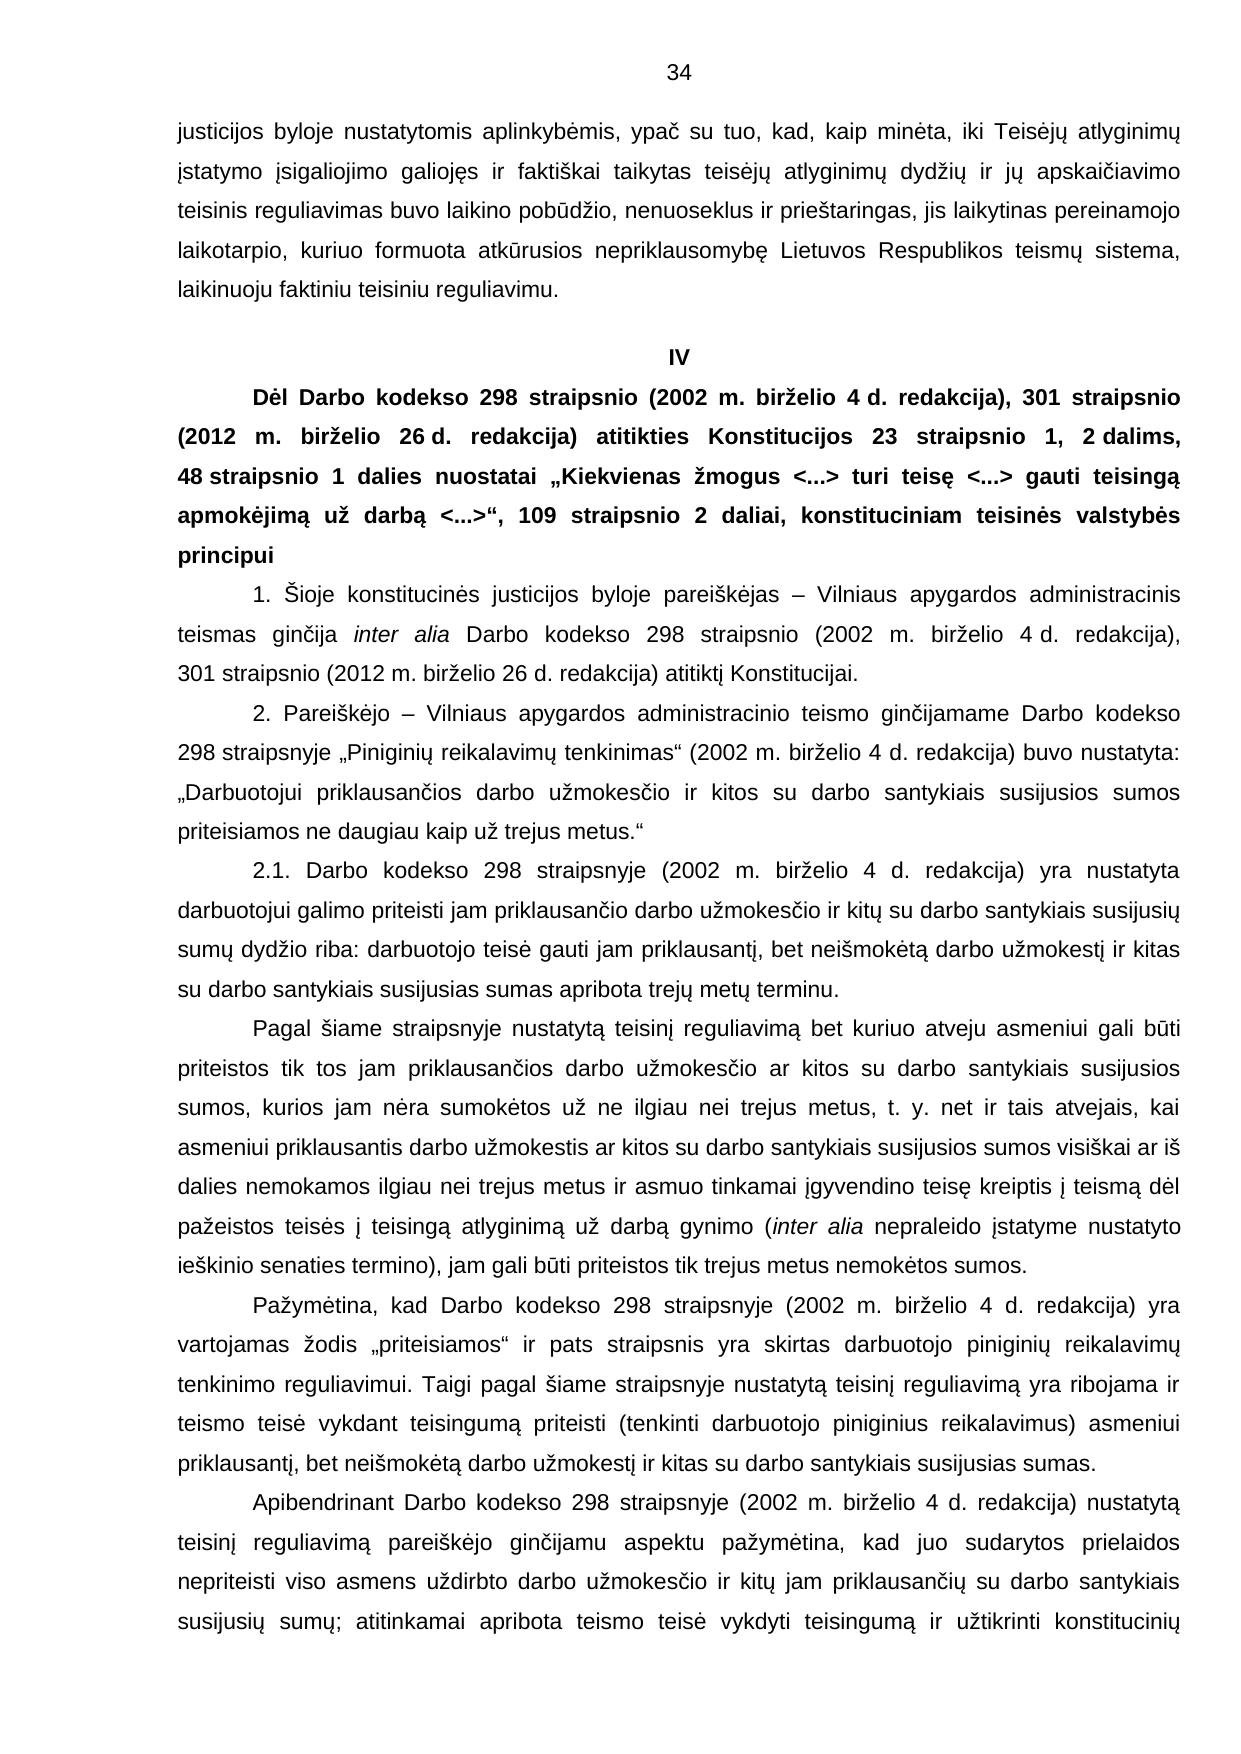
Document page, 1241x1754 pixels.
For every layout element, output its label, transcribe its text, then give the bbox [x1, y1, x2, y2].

text Apibendrinant Darbo kodekso 298 straipsnyje (2002 m. birželio 4 d. redakcija) nustatytą teisinį reguliavimą pareiškėjo ginčijamu aspektu pažymėtina, kad juo sudarytos prielaidos nepriteisti viso asmens uždirbto darbo užmokesčio ir kitų jam priklausančių su darbo santykiais susijusių sumų; atitinkamai apribota teismo teisė vykdyti teisingumą ir užtikrinti konstitucinių [177, 1489, 1181, 1634]
text 2. Pareiškėjo – Vilniaus apygardos administracinio teismo ginčijamame Darbo kodekso 298 straipsnyje „Piniginių reikalavimų tenkinimas“ (2002 m. birželio 4 d. redakcija) buvo nustatyta: „Darbuotojui priklausančios darbo užmokesčio ir kitos su darbo santykiais susijusios sumos priteisiamos ne daugiau kaip už trejus metus.“ [177, 699, 1181, 844]
text Pažymėtina, kad Darbo kodekso 298 straipsnyje (2002 m. birželio 4 d. redakcija) yra vartojamas žodis „priteisiamos“ ir pats straipsnis yra skirtas darbuotojo piniginių reikalavimų tenkinimo reguliavimui. Taigi pagal šiame straipsnyje nustatytą teisinį reguliavimą yra ribojama ir teismo teisė vykdant teisingumą priteisti (tenkinti darbuotojo piniginius reikalavimus) asmeniui priklausantį, bet neišmokėtą darbo užmokestį ir kitas su darbo santykiais susijusias sumas. [177, 1292, 1181, 1476]
text justicijos byloje nustatytomis aplinkybėmis, ypač su tuo, kad, kaip minėta, iki Teisėjų atlyginimų įstatymo įsigaliojimo galiojęs ir faktiškai taikytas teisėjų atlyginimų dydžių ir jų apskaičiavimo teisinis reguliavimas buvo laikino pobūdžio, nenuoseklus ir prieštaringas, jis laikytinas pereinamojo laikotarpio, kuriuo formuota atkūrusios nepriklausomybę Lietuvos Respublikos teismų sistema, laikinuoju faktiniu teisiniu reguliavimu. [177, 118, 1181, 302]
text Pagal šiame straipsnyje nustatytą teisinį reguliavimą bet kuriuo atveju asmeniui gali būti priteistos tik tos jam priklausančios darbo užmokesčio ar kitos su darbo santykiais susijusios sumos, kurios jam nėra sumokėtos už ne ilgiau nei trejus metus, t. y. net ir tais atvejais, kai asmeniui priklausantis darbo užmokestis ar kitos su darbo santykiais susijusios sumos visiškai ar iš dalies nemokamos ilgiau nei trejus metus ir asmuo tinkamai įgyvendino teisę kreiptis į teismą dėl pažeistos teisės į teisingą atlyginimą už darbą gynimo (inter alia nepraleido įstatyme nustatyto ieškinio senaties termino), jam gali būti priteistos tik trejus metus nemokėtos sumos. [177, 1015, 1181, 1279]
text 1. Šioje konstitucinės justicijos byloje pareiškėjas – Vilniaus apygardos administracinis teismas ginčija inter alia Darbo kodekso 298 straipsnio (2002 m. birželio 4 d. redakcija), 301 straipsnio (2012 m. birželio 26 d. redakcija) atitiktį Konstitucijai. [177, 581, 1181, 686]
text IV [177, 344, 1181, 371]
text 2.1. Darbo kodekso 298 straipsnyje (2002 m. birželio 4 d. redakcija) yra nustatyta darbuotojui galimo priteisti jam priklausančio darbo užmokesčio ir kitų su darbo santykiais susijusių sumų dydžio riba: darbuotojo teisė gauti jam priklausantį, bet neišmokėtą darbo užmokestį ir kitas su darbo santykiais susijusias sumas apribota trejų metų terminu. [177, 857, 1181, 1002]
text Dėl Darbo kodekso 298 straipsnio (2002 m. birželio 4 d. redakcija), 301 straipsnio (2012 m. birželio 26 d. redakcija) atitikties Konstitucijos 23 straipsnio 1, 2 dalims, 48 straipsnio 1 dalies nuostatai „Kiekvienas žmogus <...> turi teisę <...> gauti teisingą apmokėjimą už darbą <...>“, 109 straipsnio 2 daliai, konstituciniam teisinės valstybės principui [177, 384, 1181, 568]
